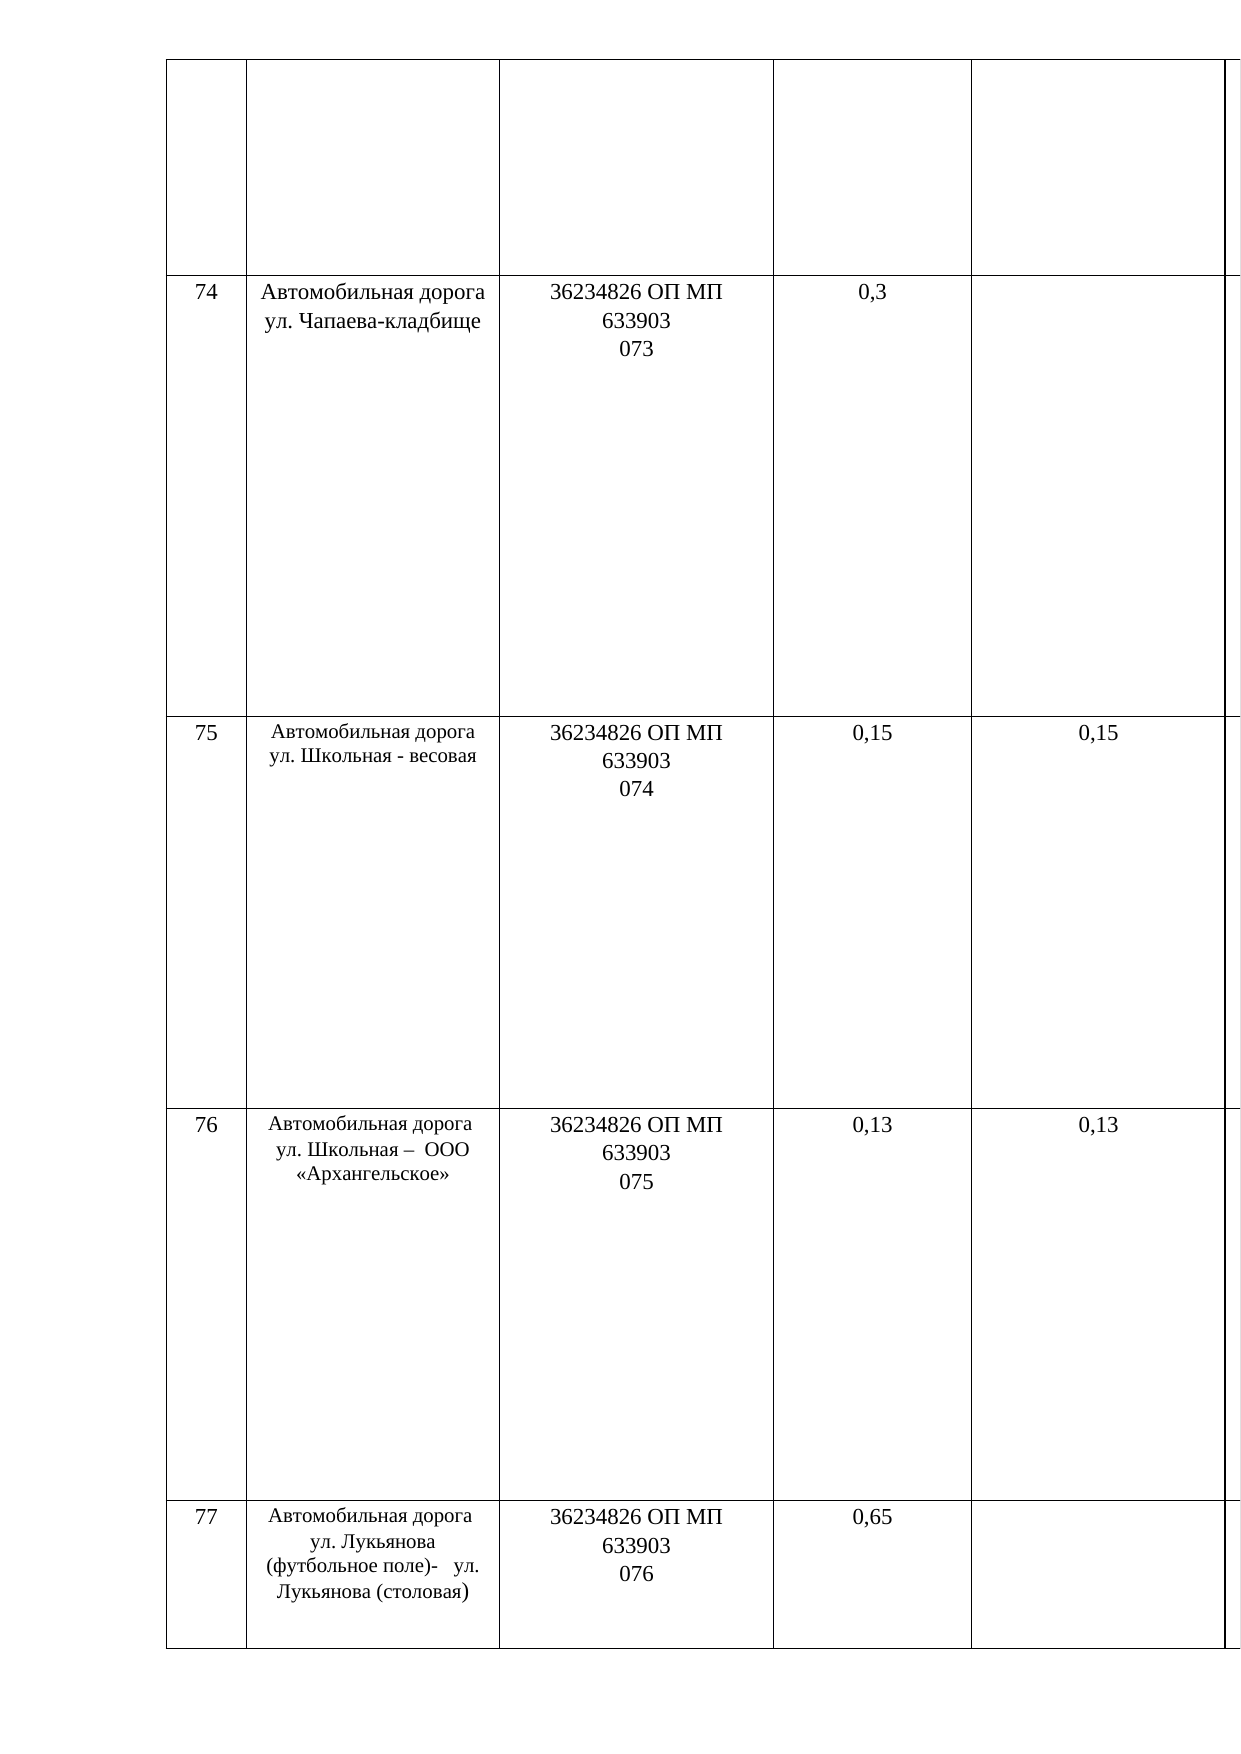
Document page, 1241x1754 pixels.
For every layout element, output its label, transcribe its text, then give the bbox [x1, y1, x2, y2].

table_cell 0,3 [774, 276, 971, 716]
table_cell [500, 60, 773, 275]
table_cell Автомобильная дорога ул. Лукьянова (футбольное поле)- ул. Лукьянова (столовая) [247, 1501, 499, 1648]
table_cell [972, 276, 1224, 716]
table_cell [1226, 276, 1240, 716]
table_cell 36234826 ОП МП 633903 075 [500, 1109, 773, 1500]
table_cell [774, 60, 971, 275]
table_cell 75 [167, 717, 246, 1108]
table_cell [972, 60, 1224, 275]
table_cell 0,13 [774, 1109, 971, 1500]
table_cell 0,15 [774, 717, 971, 1108]
table_cell [1226, 717, 1240, 1108]
table_cell 76 [167, 1109, 246, 1500]
table_cell 36234826 ОП МП 633903 076 [500, 1501, 773, 1648]
table_cell 0,13 [972, 1109, 1224, 1500]
table_cell [972, 1501, 1224, 1648]
table_cell [1226, 60, 1240, 275]
table_cell [167, 60, 246, 275]
table_cell 0,65 [774, 1501, 971, 1648]
table_cell Автомобильная дорога ул. Школьная – ООО «Архангельское» [247, 1109, 499, 1500]
table_cell 36234826 ОП МП 633903 074 [500, 717, 773, 1108]
table_cell [1226, 1109, 1240, 1500]
table_cell 0,15 [972, 717, 1224, 1108]
table_cell Автомобильная дорога ул. Школьная - весовая [247, 717, 499, 1108]
table_cell Автомобильная дорога ул. Чапаева-кладбище [247, 276, 499, 716]
table_cell [1226, 1501, 1240, 1648]
table_cell [247, 60, 499, 275]
table_cell 77 [167, 1501, 246, 1648]
table_cell 74 [167, 276, 246, 716]
table_cell 36234826 ОП МП 633903 073 [500, 276, 773, 716]
